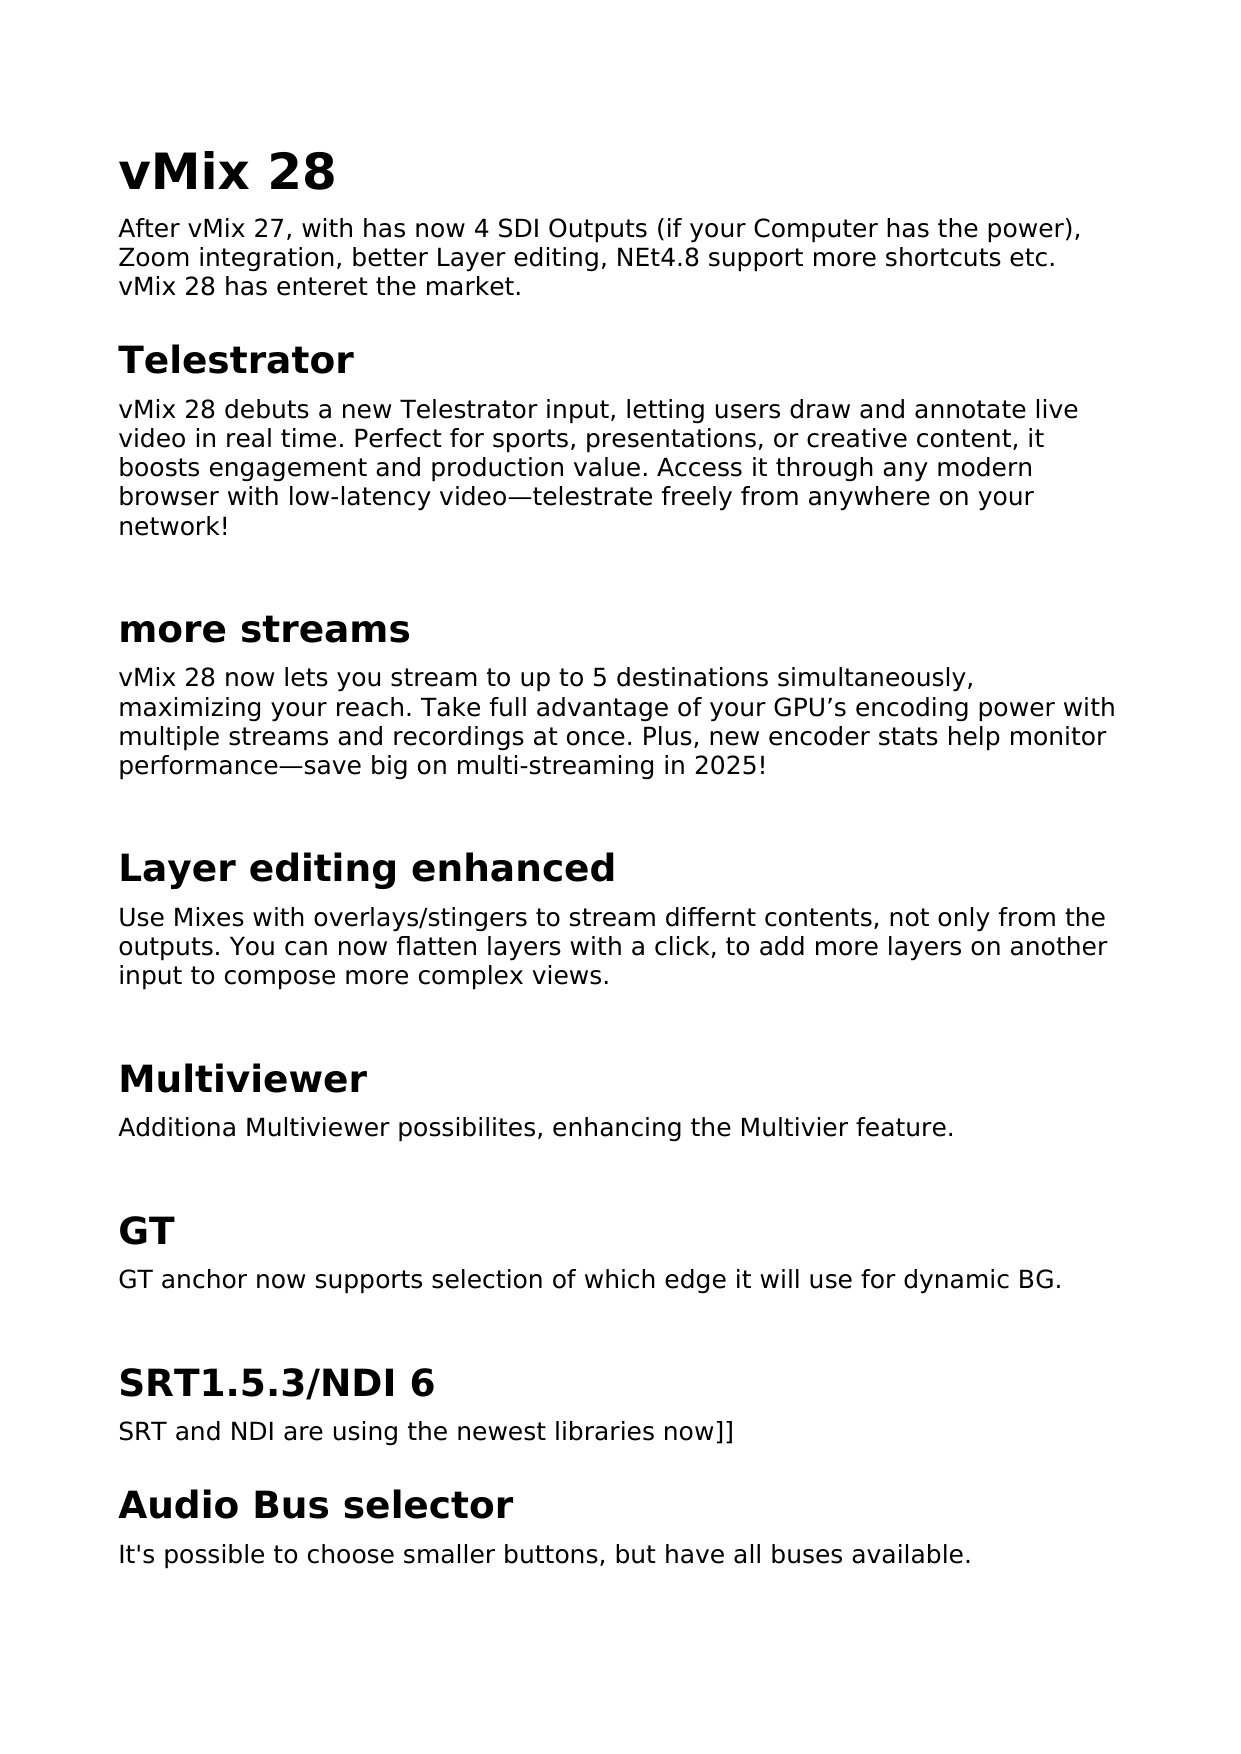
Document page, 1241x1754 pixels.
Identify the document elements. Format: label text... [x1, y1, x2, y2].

text GT anchor now supports selection of which edge it will use for dynamic BG. [118, 1265, 1122, 1324]
subtitle GT [118, 1209, 1122, 1253]
subtitle vMix 28 [118, 143, 1122, 201]
text After vMix 27, with has now 4 SDI Outputs (if your Computer has the power), Zoom integration, better Layer editing, NEt4.8 support more shortcuts etc. vMix 28 has enteret the market. [118, 214, 1122, 301]
text vMix 28 now lets you stream to up to 5 destinations simultaneously, maximizing your reach. Take full advantage of your GPU’s encoding power with multiple streams and recordings at once. Plus, new encoder stats help monitor performance—save big on multi-streaming in 2025! [118, 664, 1122, 809]
text Use Mixes with overlays/stingers to stream differnt contents, not only from the outputs. You can now flatten layers with a click, to add more layers on another input to compose more complex views. [118, 903, 1122, 1020]
subtitle more streams [118, 607, 1122, 651]
subtitle Audio Bus selector [118, 1484, 1122, 1528]
text vMix 28 debuts a new Telestrator input, letting users draw and annotate live video in real time. Perfect for sports, presentations, or creative content, it boosts engagement and production value. Access it through any modern browser with low-latency video—telestrate freely from anywhere on your network! [118, 395, 1122, 570]
subtitle Layer editing enhanced [118, 847, 1122, 891]
subtitle Multiviewer [118, 1057, 1122, 1101]
subtitle SRT1.5.3/NDI 6 [118, 1361, 1122, 1405]
text It's possible to choose smaller buttons, but have all buses available. [118, 1540, 1122, 1598]
text Additiona Multiviewer possibilites, enhancing the Multivier feature. [118, 1113, 1122, 1172]
subtitle Telestrator [118, 339, 1122, 382]
text SRT and NDI are using the newest libraries now]] [118, 1417, 1122, 1447]
